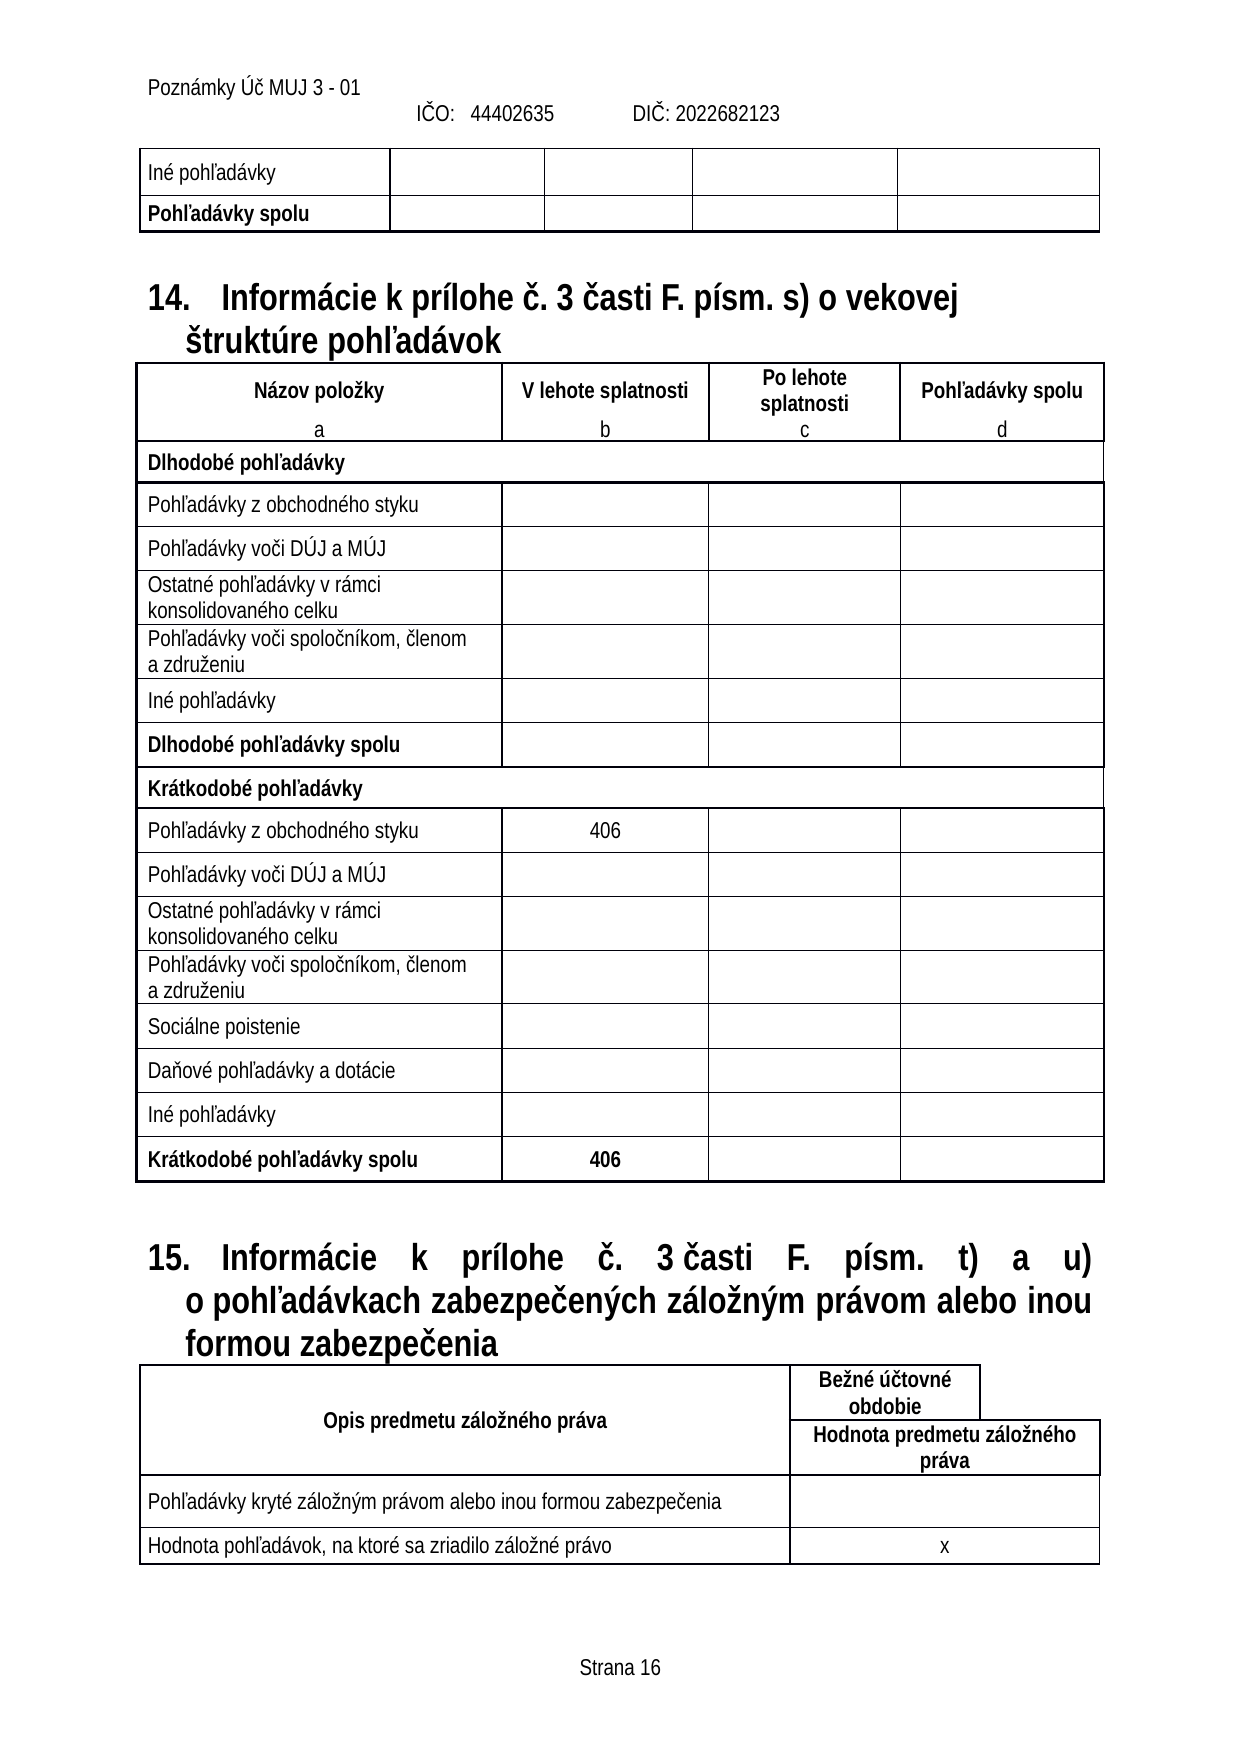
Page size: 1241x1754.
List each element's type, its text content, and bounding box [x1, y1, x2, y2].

table_cell c [710, 416, 899, 440]
table_cell Pohľadávky voči spoločníkom, členom a združeniu [138, 625, 501, 677]
table_cell [901, 853, 1103, 896]
table_cell [791, 1476, 1099, 1527]
table_cell [709, 723, 900, 766]
table_cell [503, 484, 708, 526]
table_cell [709, 625, 900, 677]
table_cell [901, 723, 1103, 766]
table_cell [901, 951, 1103, 1003]
table_cell [901, 1004, 1103, 1048]
table_cell Pohľadávky kryté záložným právom alebo inou formou zabezpečenia [141, 1476, 789, 1527]
table_cell a [138, 416, 501, 440]
table_cell [901, 1137, 1103, 1180]
table_cell [901, 1049, 1103, 1092]
table_cell [709, 527, 900, 570]
table_cell Dlhodobé pohľadávky spolu [138, 723, 501, 766]
table_cell Pohľadávky spolu [141, 196, 389, 230]
table_cell [503, 853, 708, 896]
table_cell [901, 625, 1103, 677]
table_cell [709, 897, 900, 949]
table_cell [709, 679, 900, 722]
table_cell [901, 679, 1103, 722]
table_header [981, 1364, 1100, 1419]
table_cell [898, 196, 1099, 230]
table_cell [503, 1004, 708, 1048]
table_cell [709, 1049, 900, 1092]
table_cell [898, 149, 1099, 195]
table_cell [901, 809, 1103, 852]
table_cell [545, 196, 692, 230]
table_cell [709, 951, 900, 1003]
table_cell [503, 625, 708, 677]
table_cell [709, 809, 900, 852]
table_cell [503, 897, 708, 949]
table_cell [709, 484, 900, 526]
table_cell Iné pohľadávky [138, 1093, 501, 1136]
table_header V lehote splatnosti [503, 364, 708, 416]
table_header Názov položky [138, 364, 501, 416]
table_cell Daňové pohľadávky a dotácie [138, 1049, 501, 1092]
table_cell b [503, 416, 708, 440]
table_header Opis predmetu záložného práva [141, 1366, 789, 1474]
table_cell Pohľadávky voči spoločníkom, členom a združeniu [138, 951, 501, 1003]
table_cell [503, 527, 708, 570]
table_cell Pohľadávky voči DÚJ a MÚJ [138, 853, 501, 896]
table_cell 406 [503, 1137, 708, 1180]
table_cell [545, 149, 692, 195]
title Informácie k prílohe č. 3 časti F. písm. t) a u) o pohľadávkach zabezpečených záložným právom alebo inou formou zabezpečenia [148, 1235, 1092, 1364]
table_cell [901, 571, 1103, 624]
title Informácie k prílohe č. 3 časti F. písm. s) o vekovej štruktúre pohľadávok [148, 276, 1092, 362]
table_cell [709, 571, 900, 624]
table_cell Ostatné pohľadávky v rámci konsolidovaného celku [138, 571, 501, 624]
table_cell [901, 1093, 1103, 1136]
table_cell [503, 571, 708, 624]
table_cell [391, 196, 544, 230]
table_cell [503, 679, 708, 722]
table_cell [901, 527, 1103, 570]
table_cell [709, 1004, 900, 1048]
table_cell [709, 1093, 900, 1136]
table_header Pohľadávky spolu [901, 364, 1103, 416]
table_cell Ostatné pohľadávky v rámci konsolidovaného celku [138, 897, 501, 949]
table_cell [901, 897, 1103, 949]
table_cell Hodnota pohľadávok, na ktoré sa zriadilo záložné právo [141, 1528, 789, 1562]
table_cell Sociálne poistenie [138, 1004, 501, 1048]
table_cell Pohľadávky z obchodného styku [138, 809, 501, 852]
table_cell 406 [503, 809, 708, 852]
table_header Po lehote splatnosti [710, 364, 899, 416]
table_cell [901, 484, 1103, 526]
table_cell d [901, 416, 1103, 440]
table_cell [709, 853, 900, 896]
table_cell Pohľadávky z obchodného styku [138, 484, 501, 526]
table_cell Dlhodobé pohľadávky [138, 442, 1103, 481]
table_cell Krátkodobé pohľadávky spolu [138, 1137, 501, 1180]
table_cell Pohľadávky voči DÚJ a MÚJ [138, 527, 501, 570]
table_cell [503, 951, 708, 1003]
table_cell [503, 1093, 708, 1136]
table_cell [693, 196, 897, 230]
table_cell [503, 723, 708, 766]
table_cell x [791, 1528, 1099, 1562]
table_cell Iné pohľadávky [141, 149, 389, 195]
table_cell [503, 1049, 708, 1092]
table_cell Iné pohľadávky [138, 679, 501, 722]
table_cell Krátkodobé pohľadávky [138, 768, 1103, 807]
table_cell [709, 1137, 900, 1180]
table_header Bežné účtovné obdobie [791, 1366, 979, 1419]
table_cell [391, 149, 544, 195]
table_cell [693, 149, 897, 195]
table_cell Hodnota predmetu záložného práva [791, 1421, 1099, 1474]
